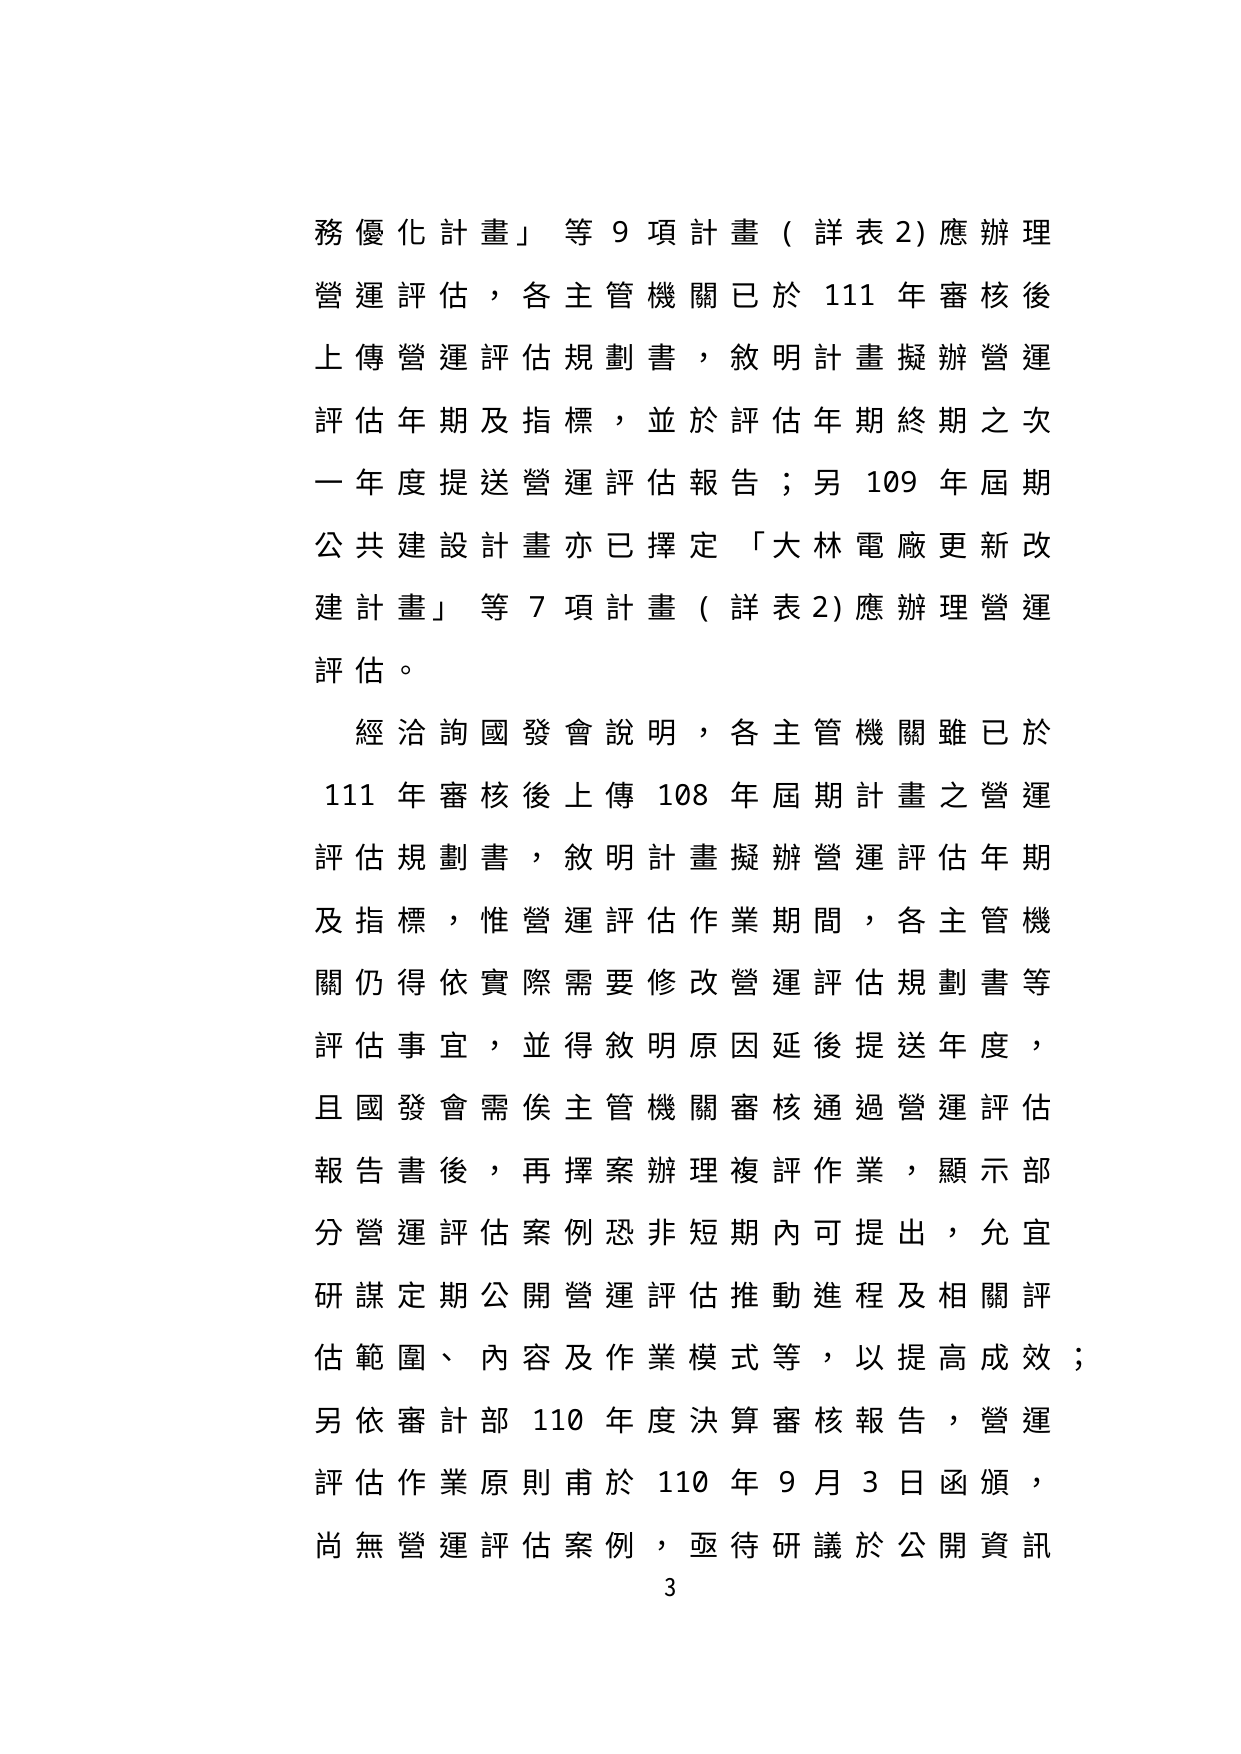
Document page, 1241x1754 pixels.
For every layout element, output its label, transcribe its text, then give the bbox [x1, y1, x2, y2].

text 國發會先前為研擬營運評估推動機制，於105至109年度挑選公共建設計畫試辦營運評估，105至107年度分別試辦10項、10項及9項計畫，108及109年度各試辦1項計畫(詳表1)，且為委託研究案，而「行政院所屬各機關公共建設計畫營運評估作業原則」業於110年9月奉行政院核定，國發會針對108年屆期公共建設計畫且經行政院備查總結評估報告在案者，已擇定「高鐵左營站轉乘臺鐵至屏東地區服務優化計畫」等9項計畫(詳表2)應辦理營運評估，各主管機關已於111年審核後上傳營運評估規劃書，敘明計畫擬辦營運評估年期及指標，並於評估年期終期之次一年度提送營運評估報告；另109年屆期公共建設計畫亦已擇定「大林電廠更新改建計畫」等7項計畫(詳表2)應辦理營運評估。 [271, 189, 1058, 689]
text 經洽詢國發會說明，各主管機關雖已於111年審核後上傳108年屆期計畫之營運評估規劃書，敘明計畫擬辦營運評估年期及指標，惟營運評估作業期間，各主管機關仍得依實際需要修改營運評估規劃書等評估事宜，並得敘明原因延後提送年度，且國發會需俟主管機關審核通過營運評估報告書後，再擇案辦理複評作業，顯示部分營運評估案例恐非短期內可提出，允宜研謀定期公開營運評估推動進程及相關評估範圍、內容及作業模式等，以提高成效；另依審計部110年度決算審核報告，營運評估作業原則甫於110年9月3日函頒，尚無營運評估案例，亟待研議於公開資訊網站，揭露計畫實施成效總結評估，並彙整共同性審查意見供機關辦理計畫執行參考，另就未來營運評估審查結果，研謀建立資訊公開揭露及回饋機制，以完備全生命週期績效管理制度。 [271, 689, 1058, 1564]
